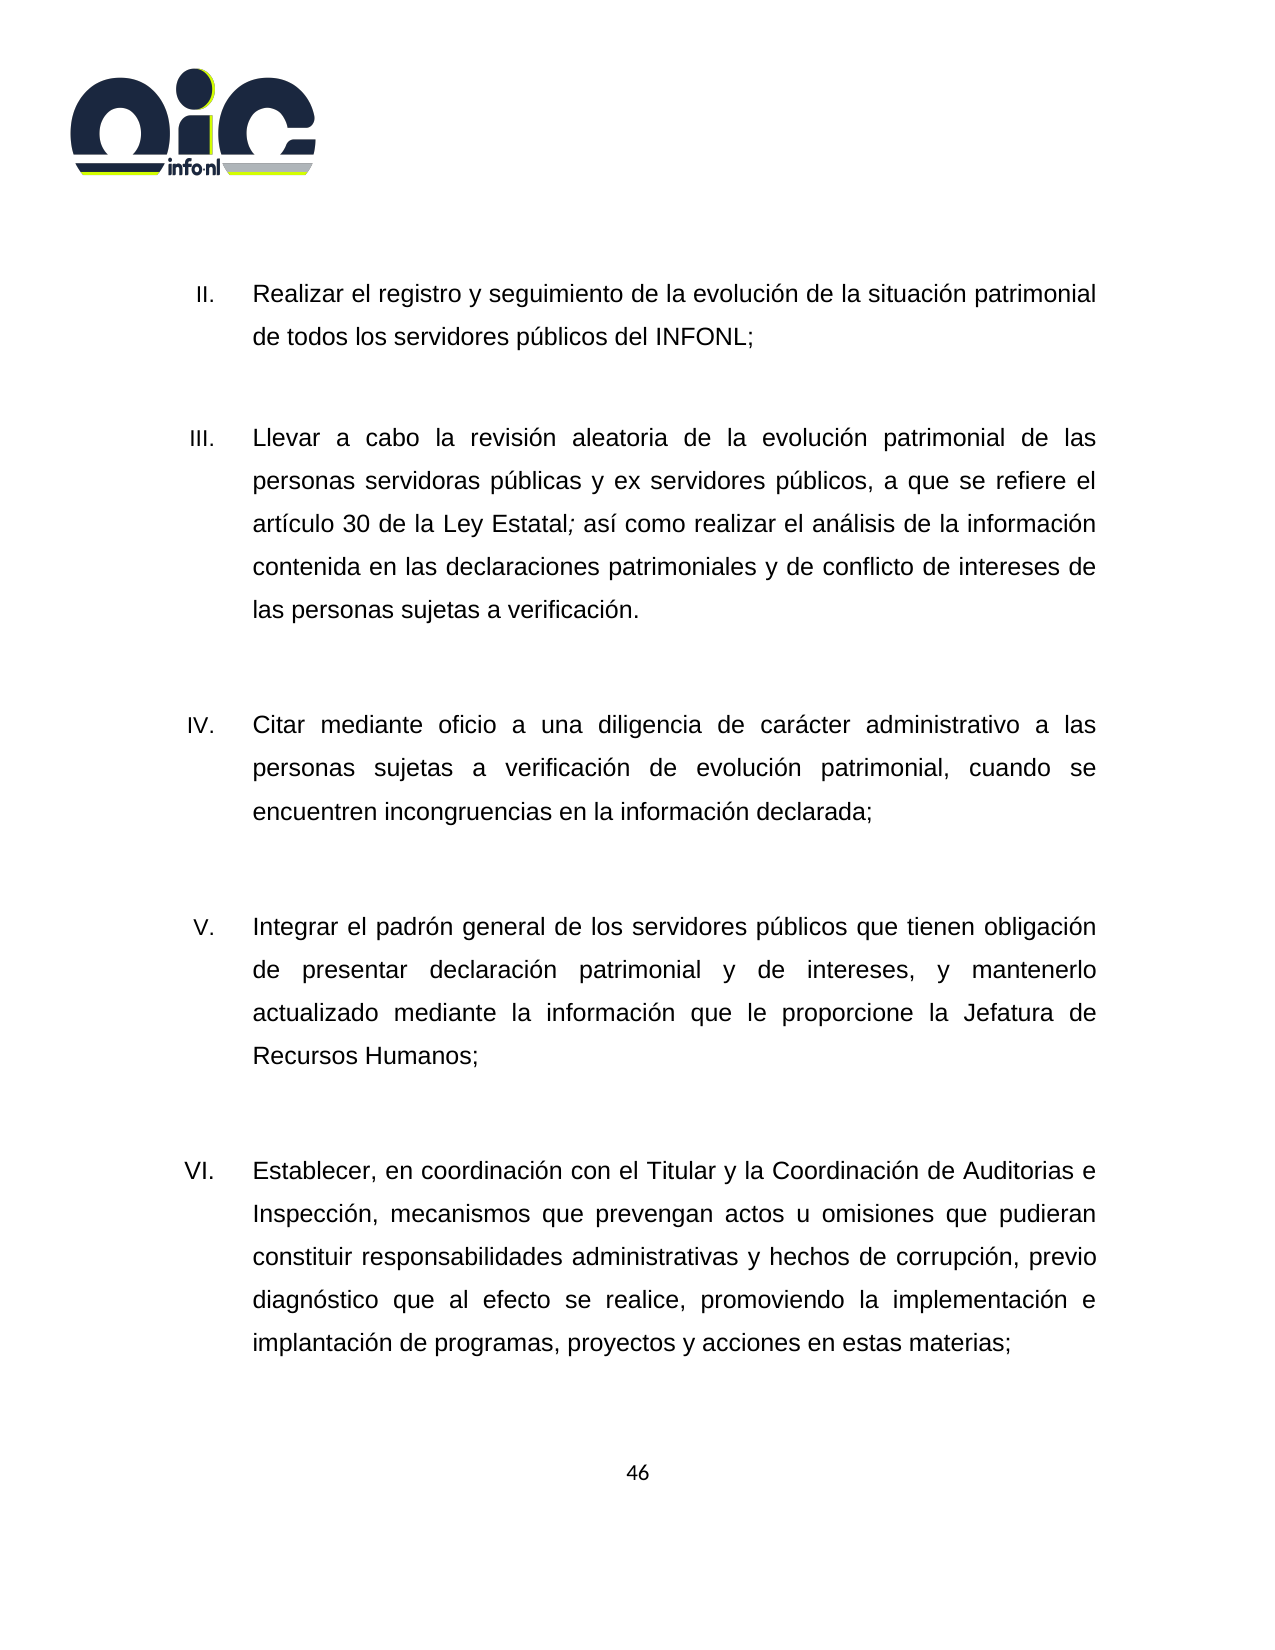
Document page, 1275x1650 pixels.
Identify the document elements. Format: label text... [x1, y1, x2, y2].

list Integrar el padrón general de los servidores públicos que tienen obligación de presentar declaración patrimonial y de intereses, y mantenerlo actualizado mediante la información que le proporcione la Jefatura de Recursos Humanos; [215, 912, 1098, 1070]
list Citar mediante oficio a una diligencia de carácter administrativo a las personas sujetas a verificación de evolución patrimonial, cuando se encuentren incongruencias en la información declarada; [215, 710, 1098, 825]
list Llevar a cabo la revisión aleatoria de la evolución patrimonial de las personas servidoras públicas y ex servidores públicos, a que se refiere el artículo 30 de la Ley Estatal; así como realizar el análisis de la información contenida en las declaraciones patrimoniales y de conflicto de intereses de las personas sujetas a verificación. [215, 423, 1098, 624]
list Establecer, en coordinación con el Titular y la Coordinación de Auditorias e Inspección, mecanismos que prevengan actos u omisiones que pudieran constituir responsabilidades administrativas y hechos de corrupción, previo diagnóstico que al efecto se realice, promoviendo la implementación e implantación de programas, proyectos y acciones en estas materias; [215, 1156, 1098, 1357]
list Realizar el registro y seguimiento de la evolución de la situación patrimonial de todos los servidores públicos del INFONL; [215, 279, 1098, 351]
